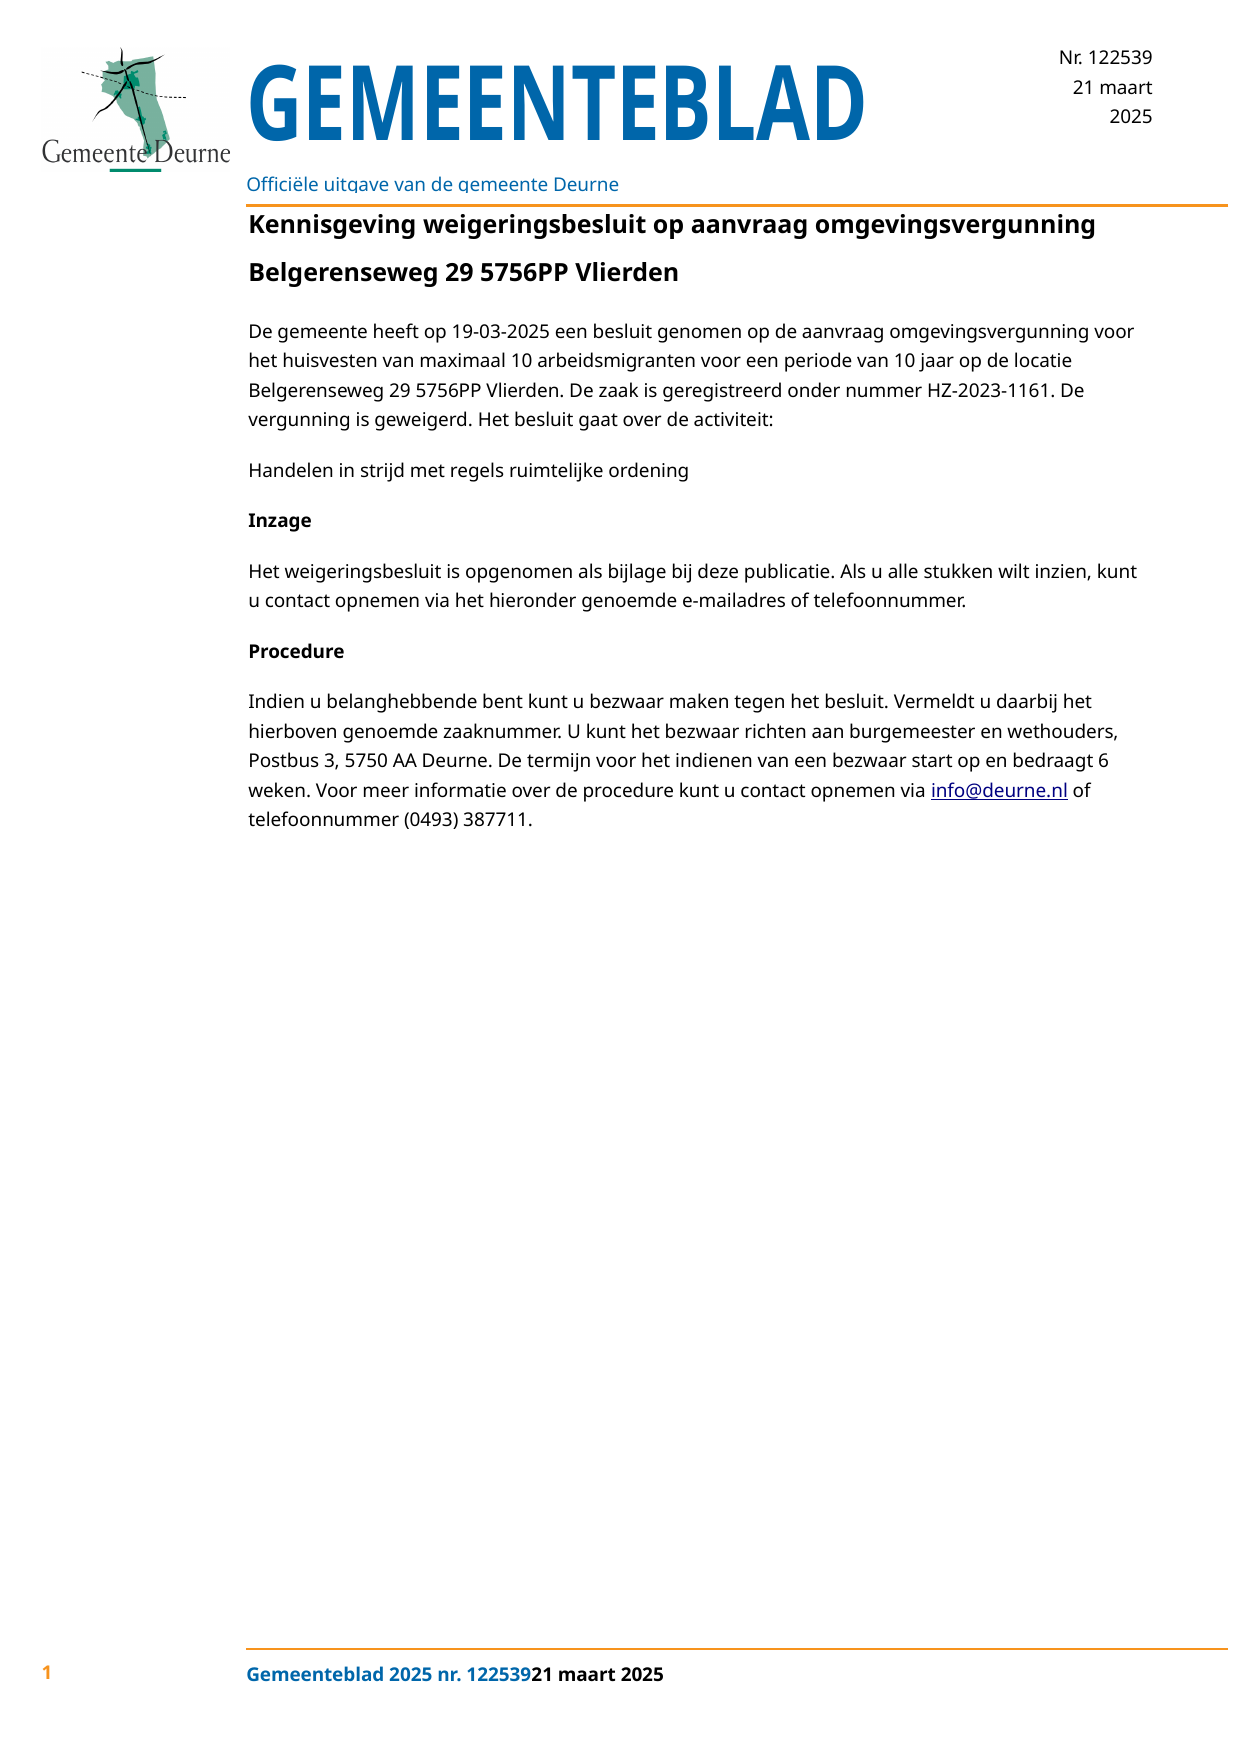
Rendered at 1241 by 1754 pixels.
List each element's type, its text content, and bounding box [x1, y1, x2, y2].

text De gemeente heeft op 19-03-2025 een besluit genomen op de aanvraag omgevingsvergunning voor het huisvesten van maximaal 10 arbeidsmigranten voor een periode van 10 jaar op de locatie Belgerenseweg 29 5756PP Vlierden. De zaak is geregistreerd onder nummer HZ-2023-1161. De vergunning is geweigerd. Het besluit gaat over de activiteit: [248, 318, 1152, 432]
text Handelen in strijd met regels ruimtelijke ordening [248, 457, 1152, 483]
text Procedure [248, 638, 1152, 664]
text Kennisgeving weigeringsbesluit op aanvraag omgevingsvergunning Belgerenseweg 29 5756PP Vlierden [248, 207, 1152, 288]
text Inzage [248, 507, 1152, 533]
text Indien u belanghebbende bent kunt u bezwaar maken tegen het besluit. Vermeldt u daarbij het hierboven genoemde zaaknummer. U kunt het bezwaar richten aan burgemeester en wethouders, Postbus 3, 5750 AA Deurne. De termijn voor het indienen van een bezwaar start op en bedraagt 6 weken. Voor meer informatie over de procedure kunt u contact opnemen via info@deurne.nl of telefoonnummer (0493) 387711. [248, 688, 1152, 832]
text Het weigeringsbesluit is opgenomen als bijlage bij deze publicatie. Als u alle stukken wilt inzien, kunt u contact opnemen via het hieronder genoemde e-mailadres of telefoonnummer. [248, 558, 1152, 613]
picture [41, 47, 231, 172]
